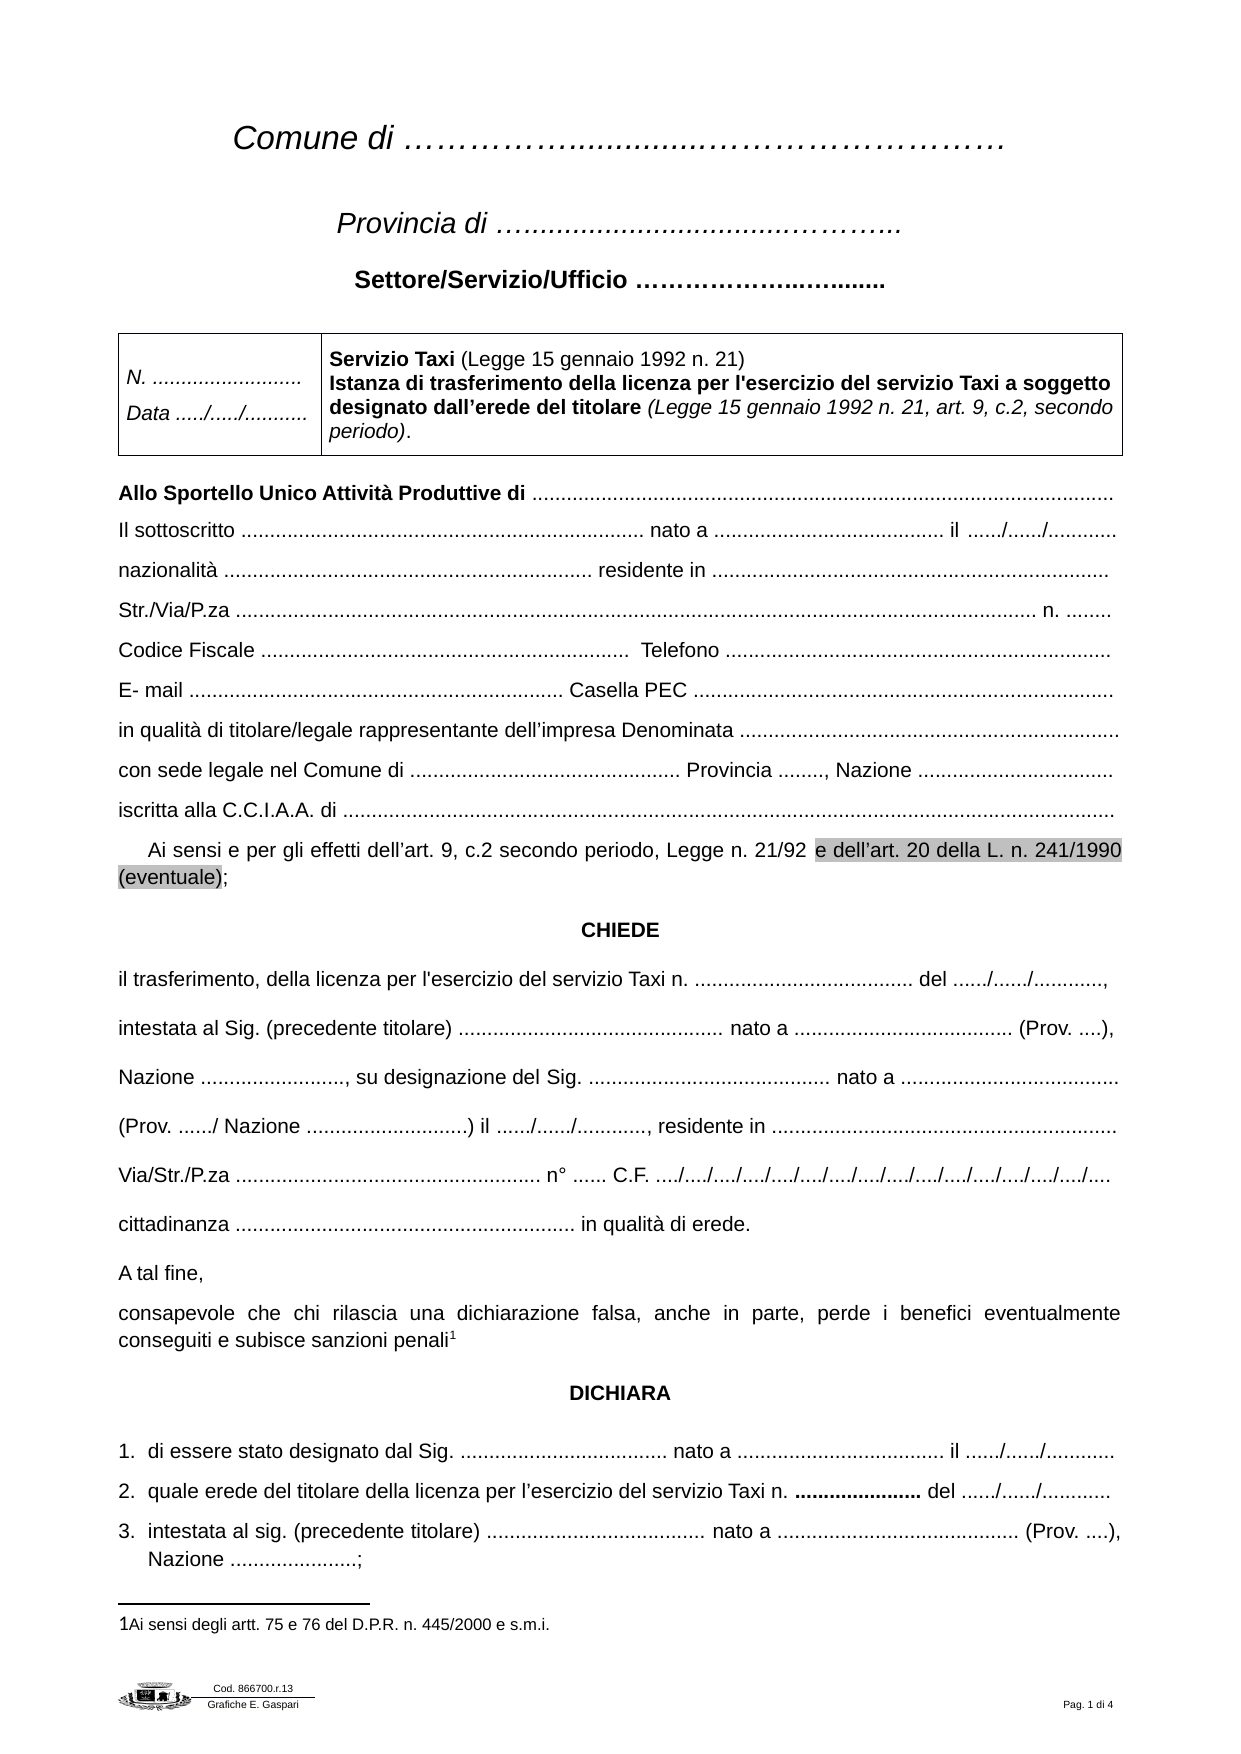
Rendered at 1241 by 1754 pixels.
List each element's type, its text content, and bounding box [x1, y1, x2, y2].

table_header N. .......................... Data ...../...../........... [119, 334, 321, 455]
text Allo Sportello Unico Attività Produttive di ..................................................................................................... [118, 481, 1122, 505]
subtitle (Prov. ....../ Nazione ............................) il ....../....../............, residente in ............................................................ [118, 1113, 1122, 1137]
text con sede legale nel Comune di ............................................... Provincia ........, Nazione .................................. [118, 758, 1122, 782]
subtitle CHIEDE [118, 918, 1122, 942]
subtitle cittadinanza ........................................................... in qualità di erede. [118, 1211, 1122, 1235]
text E- mail ................................................................. Casella PEC ......................................................................... [118, 678, 1122, 702]
text Ai sensi degli artt. 75 e 76 del D.P.R. n. 445/2000 e s.m.i. [118, 1610, 1122, 1636]
subtitle Via/Str./P.za ..................................................... n° ...... C.F. ..../..../..../..../..../..../..../..../..../..../..../..../..../..../..../.... [118, 1162, 1122, 1186]
text Comune di ……………...............……………………… [118, 118, 1122, 157]
text Provincia di ….................................………... [118, 207, 1122, 240]
text A tal fine, [118, 1260, 1122, 1284]
list di essere stato designato dal Sig. .................................... nato a .................................... il ....../....../............ [118, 1439, 1122, 1463]
text Ai sensi e per gli effetti dell’art. 9, c.2 secondo periodo, Legge n. 21/92 e dell’art. 20 della L. n. 241/1990 (eventuale); [118, 838, 1122, 889]
subtitle Nazione ........................., su designazione del Sig. .......................................... nato a ...................................... [118, 1064, 1122, 1088]
subtitle il trasferimento, della licenza per l'esercizio del servizio Taxi n. ...................................... del ....../....../............, [118, 967, 1122, 991]
text nazionalità ................................................................ residente in ..................................................................... [118, 558, 1122, 582]
list intestata al sig. (precedente titolare) ...................................... nato a .......................................... (Prov. ....), Nazione ......................; [118, 1519, 1122, 1570]
text iscritta alla C.C.I.A.A. di ...................................................................................................................................... [118, 798, 1122, 822]
list quale erede del titolare della licenza per l’esercizio del servizio Taxi n. ...................... del ....../....../............ [118, 1479, 1122, 1503]
subtitle intestata al Sig. (precedente titolare) .............................................. nato a ...................................... (Prov. ....), [118, 1016, 1122, 1039]
subtitle DICHIARA [118, 1380, 1122, 1404]
text Il sottoscritto ...................................................................... nato a ........................................ il ....../....../............ [118, 518, 1122, 542]
text consapevole che chi rilascia una dichiarazione falsa, anche in parte, perde i benefici eventualmente conseguiti e subisce sanzioni penali [118, 1300, 1122, 1352]
text in qualità di titolare/legale rappresentante dell’impresa Denominata .................................................................. [118, 718, 1122, 742]
table_header Servizio Taxi (Legge 15 gennaio 1992 n. 21) Istanza di trasferimento della licenza per l'esercizio del servizio Taxi a soggetto designato dall’erede del titolare (Legge 15 gennaio 1992 n. 21, art. 9, c.2, secondo periodo). [322, 334, 1122, 455]
text Str./Via/P.za ........................................................................................................................................... n. ........ [118, 598, 1122, 622]
text Settore/Servizio/Ufficio ………………...…........ [118, 265, 1122, 294]
text Codice Fiscale ................................................................ Telefono ................................................................... [118, 638, 1122, 662]
